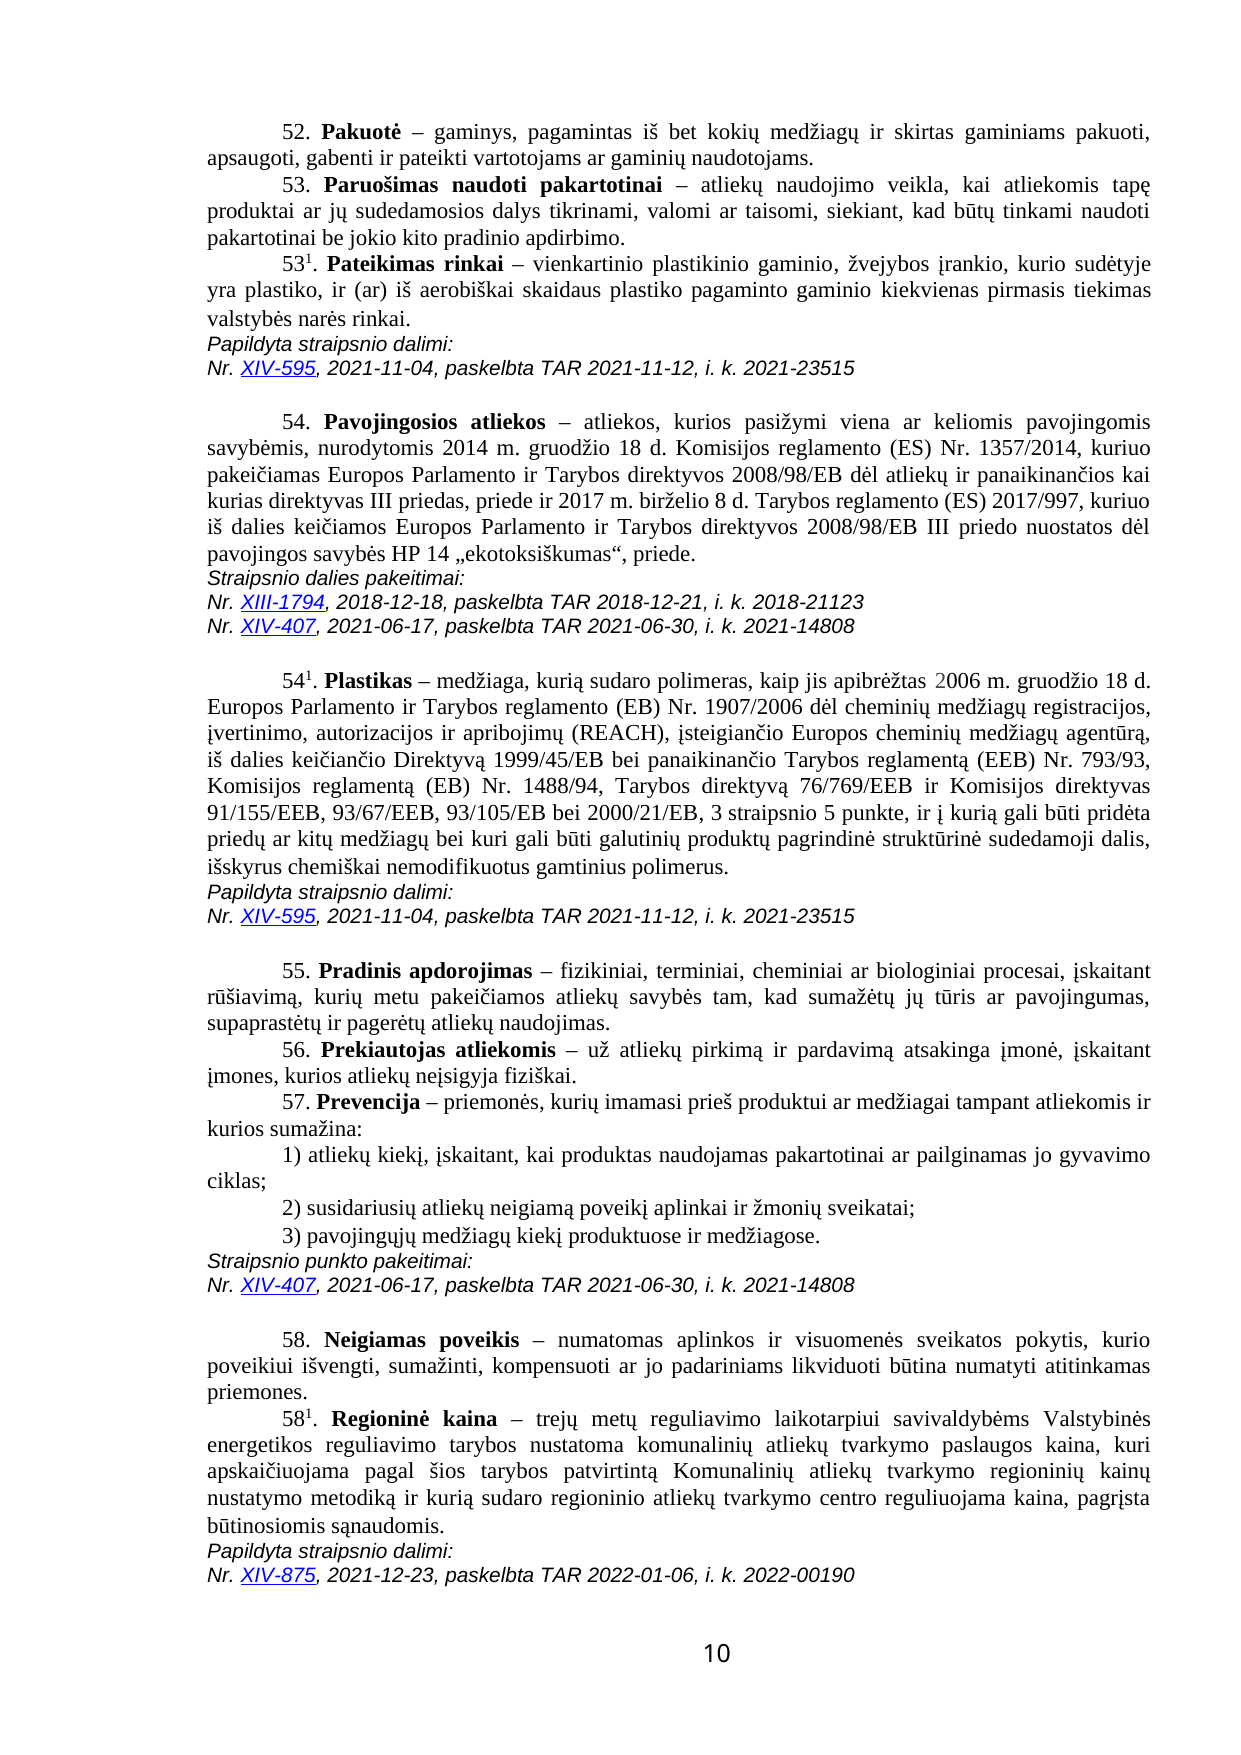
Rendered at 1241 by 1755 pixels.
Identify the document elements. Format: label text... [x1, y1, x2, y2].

text Nr. XIV-875, 2021-12-23, paskelbta TAR 2022-01-06, i. k. 2022-00190 [207, 1563, 1152, 1587]
text 55. Pradinis apdorojimas – fizikiniai, terminiai, cheminiai ar biologiniai procesai, įskaitant rūšiavimą, kurių metu pakeičiamos atliekų savybės tam, kad sumažėtų jų tūris ar pavojingumas, supaprastėtų ir pagerėtų atliekų naudojimas. [207, 957, 1152, 1036]
text 54. Pavojingosios atliekos – atliekos, kurios pasižymi viena ar keliomis pavojingomis savybėmis, nurodytomis 2014 m. gruodžio 18 d. Komisijos reglamento (ES) Nr. 1357/2014, kuriuo pakeičiamas Europos Parlamento ir Tarybos direktyvos 2008/98/EB dėl atliekų ir panaikinančios kai kurias direktyvas III priedas, priede ir 2017 m. birželio 8 d. Tarybos reglamento (ES) 2017/997, kuriuo iš dalies keičiamos Europos Parlamento ir Tarybos direktyvos 2008/98/EB III priedo nuostatos dėl pavojingos savybės HP 14 „ekotoksiškumas“, priede. [207, 408, 1152, 566]
text Nr. XIV-595, 2021-11-04, paskelbta TAR 2021-11-12, i. k. 2021-23515 [207, 355, 1152, 379]
text 56. Prekiautojas atliekomis – už atliekų pirkimą ir pardavimą atsakinga įmonė, įskaitant įmones, kurios atliekų neįsigyja fiziškai. [207, 1036, 1152, 1088]
text Nr. XIV-407, 2021-06-17, paskelbta TAR 2021-06-30, i. k. 2021-14808 [207, 1273, 1152, 1297]
text Papildyta straipsnio dalimi: [207, 331, 1152, 355]
text 2) susidariusių atliekų neigiamą poveikį aplinkai ir žmonių sveikatai; [207, 1194, 1152, 1220]
text 581. Regioninė kaina – trejų metų reguliavimo laikotarpiui savivaldybėms Valstybinės energetikos reguliavimo tarybos nustatoma komunalinių atliekų tvarkymo paslaugos kaina, kuri apskaičiuojama pagal šios tarybos patvirtintą Komunalinių atliekų tvarkymo regioninių kainų nustatymo metodiką ir kurią sudaro regioninio atliekų tvarkymo centro reguliuojama kaina, pagrįsta būtinosiomis sąnaudomis. [207, 1405, 1152, 1539]
text Nr. XIII-1794, 2018-12-18, paskelbta TAR 2018-12-21, i. k. 2018-21123 [207, 590, 1152, 614]
text 541. Plastikas – medžiaga, kurią sudaro polimeras, kaip jis apibrėžtas 2006 m. gruodžio 18 d. Europos Parlamento ir Tarybos reglamento (EB) Nr. 1907/2006 dėl cheminių medžiagų registracijos, įvertinimo, autorizacijos ir apribojimų (REACH), įsteigiančio Europos cheminių medžiagų agentūrą, iš dalies keičiančio Direktyvą 1999/45/EB bei panaikinančio Tarybos reglamentą (EEB) Nr. 793/93, Komisijos reglamentą (EB) Nr. 1488/94, Tarybos direktyvą 76/769/EEB ir Komisijos direktyvas 91/155/EEB, 93/67/EEB, 93/105/EB bei 2000/21/EB, 3 straipsnio 5 punkte, ir į kurią gali būti pridėta priedų ar kitų medžiagų bei kuri gali būti galutinių produktų pagrindinė struktūrinė sudedamoji dalis, išskyrus chemiškai nemodifikuotus gamtinius polimerus. [207, 667, 1152, 880]
text 1) atliekų kiekį, įskaitant, kai produktas naudojamas pakartotinai ar pailginamas jo gyvavimo ciklas; [207, 1141, 1152, 1194]
text Straipsnio dalies pakeitimai: [207, 566, 1152, 590]
text 58. Neigiamas poveikis – numatomas aplinkos ir visuomenės sveikatos pokytis, kurio poveikiui išvengti, sumažinti, kompensuoti ar jo padariniams likviduoti būtina numatyti atitinkamas priemones. [207, 1326, 1152, 1405]
text 57. Prevencija – priemonės, kurių imamasi prieš produktui ar medžiagai tampant atliekomis ir kurios sumažina: [207, 1088, 1152, 1141]
text Papildyta straipsnio dalimi: [207, 880, 1152, 904]
text Nr. XIV-407, 2021-06-17, paskelbta TAR 2021-06-30, i. k. 2021-14808 [207, 614, 1152, 638]
text 3) pavojingųjų medžiagų kiekį produktuose ir medžiagose. [207, 1220, 1152, 1249]
text Straipsnio punkto pakeitimai: [207, 1249, 1152, 1273]
text Papildyta straipsnio dalimi: [207, 1539, 1152, 1563]
text Nr. XIV-595, 2021-11-04, paskelbta TAR 2021-11-12, i. k. 2021-23515 [207, 904, 1152, 928]
text 52. Pakuotė – gaminys, pagamintas iš bet kokių medžiagų ir skirtas gaminiams pakuoti, apsaugoti, gabenti ir pateikti vartotojams ar gaminių naudotojams. [207, 118, 1152, 171]
text 531. Pateikimas rinkai – vienkartinio plastikinio gaminio, žvejybos įrankio, kurio sudėtyje yra plastiko, ir (ar) iš aerobiškai skaidaus plastiko pagaminto gaminio kiekvienas pirmasis tiekimas valstybės narės rinkai. [207, 250, 1152, 331]
text 53. Paruošimas naudoti pakartotinai – atliekų naudojimo veikla, kai atliekomis tapę produktai ar jų sudedamosios dalys tikrinami, valomi ar taisomi, siekiant, kad būtų tinkami naudoti pakartotinai be jokio kito pradinio apdirbimo. [207, 171, 1152, 250]
